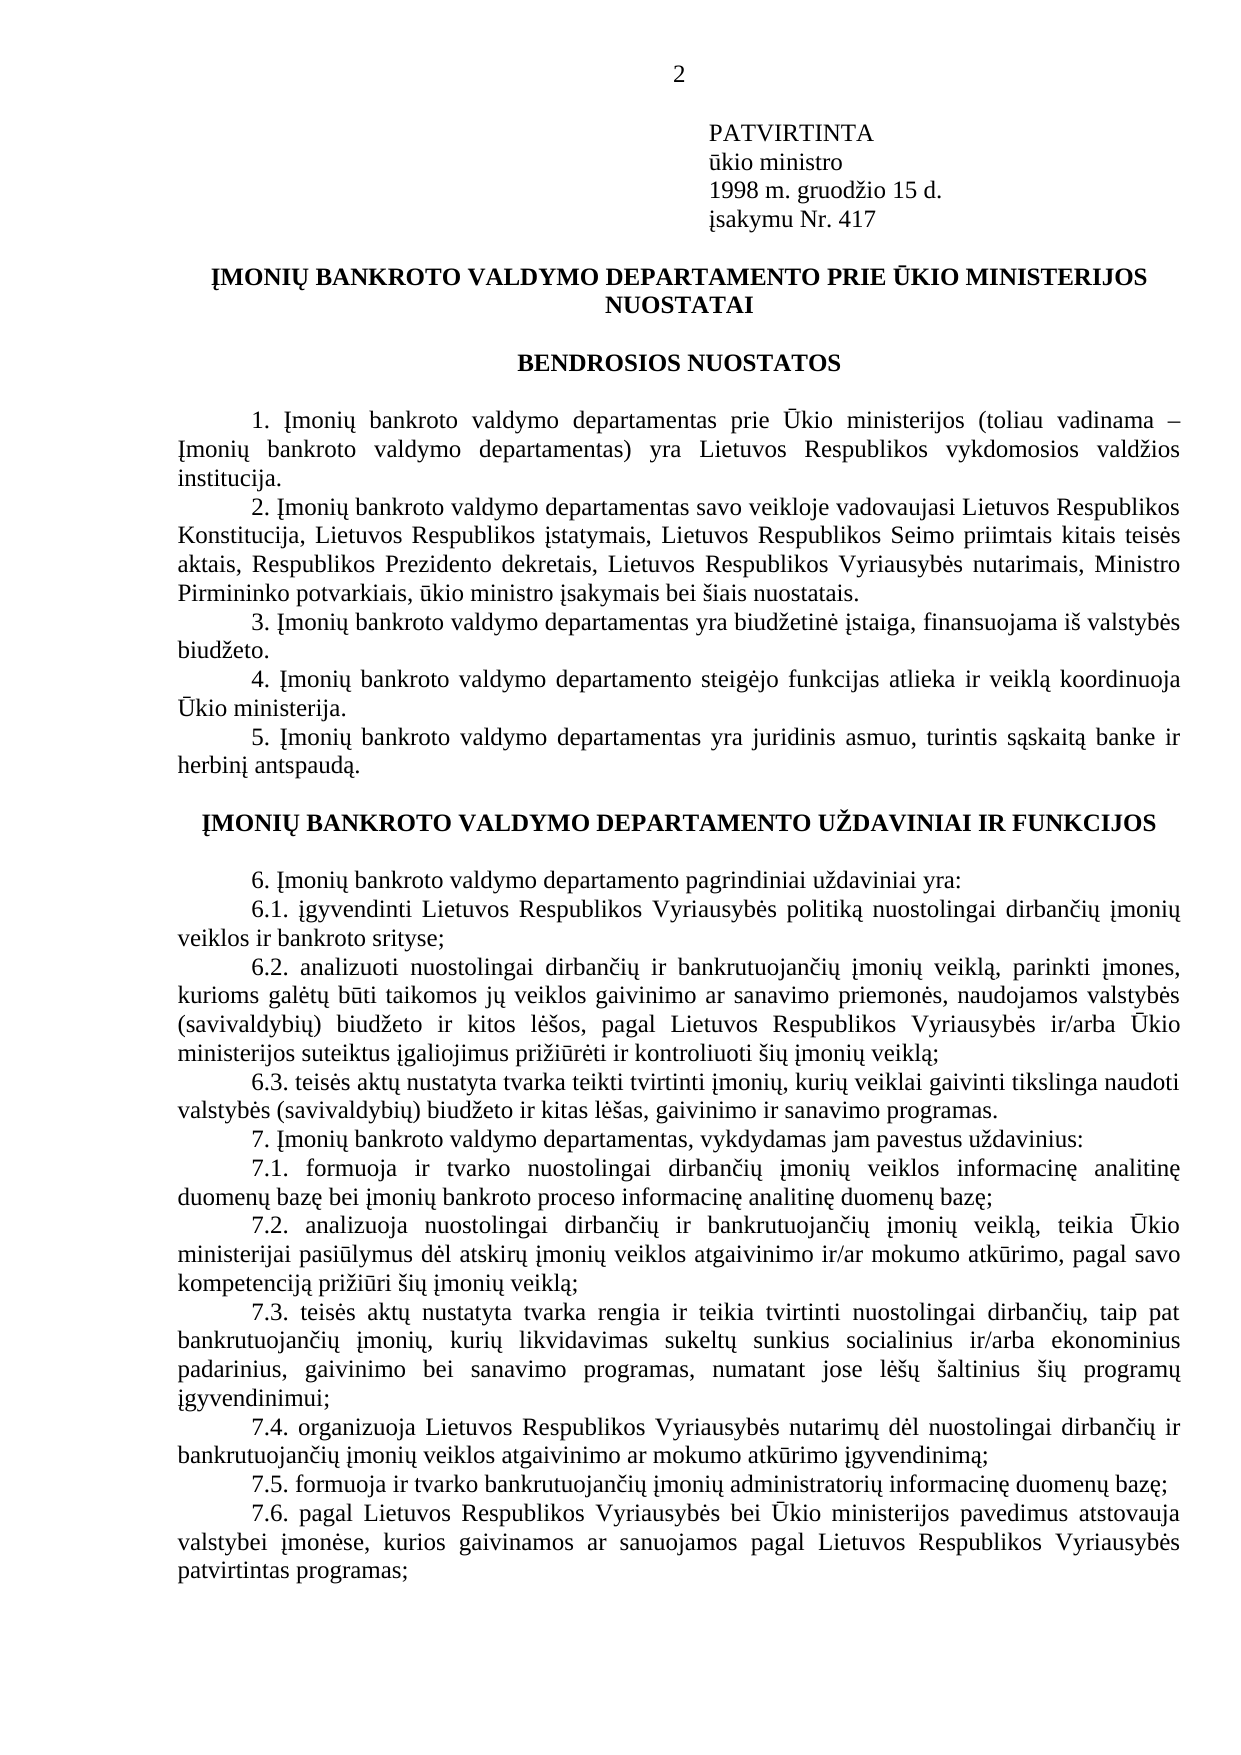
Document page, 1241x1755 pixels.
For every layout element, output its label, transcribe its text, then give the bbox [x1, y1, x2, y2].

text 1998 m. gruodžio 15 d. [177, 176, 1181, 204]
text 7.6. pagal Lietuvos Respublikos Vyriausybės bei Ūkio ministerijos pavedimus atstovauja valstybei įmonėse, kurios gaivinamos ar sanuojamos pagal Lietuvos Respublikos Vyriausybės patvirtintas programas; [177, 1498, 1181, 1584]
text 6.2. analizuoti nuostolingai dirbančių ir bankrutuojančių įmonių veiklą, parinkti įmones, kurioms galėtų būti taikomos jų veiklos gaivinimo ar sanavimo priemonės, naudojamos valstybės (savivaldybių) biudžeto ir kitos lėšos, pagal Lietuvos Respublikos Vyriausybės ir/arba Ūkio ministerijos suteiktus įgaliojimus prižiūrėti ir kontroliuoti šių įmonių veiklą; [177, 952, 1181, 1067]
text 2. Įmonių bankroto valdymo departamentas savo veikloje vadovaujasi Lietuvos Respublikos Konstitucija, Lietuvos Respublikos įstatymais, Lietuvos Respublikos Seimo priimtais kitais teisės aktais, Respublikos Prezidento dekretais, Lietuvos Respublikos Vyriausybės nutarimais, Ministro Pirmininko potvarkiais, ūkio ministro įsakymais bei šiais nuostatais. [177, 492, 1181, 607]
text PATVIRTINTA [177, 118, 1181, 147]
text 7.4. organizuoja Lietuvos Respublikos Vyriausybės nutarimų dėl nuostolingai dirbančių ir bankrutuojančių įmonių veiklos atgaivinimo ar mokumo atkūrimo įgyvendinimą; [177, 1412, 1181, 1469]
text 7.3. teisės aktų nustatyta tvarka rengia ir teikia tvirtinti nuostolingai dirbančių, taip pat bankrutuojančių įmonių, kurių likvidavimas sukeltų sunkius socialinius ir/arba ekonominius padarinius, gaivinimo bei sanavimo programas, numatant jose lėšų šaltinius šių programų įgyvendinimui; [177, 1297, 1181, 1412]
text 7. Įmonių bankroto valdymo departamentas, vykdydamas jam pavestus uždavinius: [177, 1124, 1181, 1153]
text įsakymu Nr. 417 [177, 204, 1181, 233]
text 4. Įmonių bankroto valdymo departamento steigėjo funkcijas atlieka ir veiklą koordinuoja Ūkio ministerija. [177, 664, 1181, 722]
text 7.1. formuoja ir tvarko nuostolingai dirbančių įmonių veiklos informacinę analitinę duomenų bazę bei įmonių bankroto proceso informacinę analitinę duomenų bazę; [177, 1153, 1181, 1211]
text 6. Įmonių bankroto valdymo departamento pagrindiniai uždaviniai yra: [177, 866, 1181, 894]
text 6.1. įgyvendinti Lietuvos Respublikos Vyriausybės politiką nuostolingai dirbančių įmonių veiklos ir bankroto srityse; [177, 894, 1181, 952]
text 1. Įmonių bankroto valdymo departamentas prie Ūkio ministerijos (toliau vadinama – Įmonių bankroto valdymo departamentas) yra Lietuvos Respublikos vykdomosios valdžios institucija. [177, 406, 1181, 492]
text ūkio ministro [177, 147, 1181, 176]
text ĮMONIŲ BANKROTO VALDYMO DEPARTAMENTO PRIE ŪKIO MINISTERIJOS NUOSTATAI [177, 262, 1181, 319]
text 7.5. formuoja ir tvarko bankrutuojančių įmonių administratorių informacinę duomenų bazę; [177, 1469, 1181, 1498]
text 6.3. teisės aktų nustatyta tvarka teikti tvirtinti įmonių, kurių veiklai gaivinti tikslinga naudoti valstybės (savivaldybių) biudžeto ir kitas lėšas, gaivinimo ir sanavimo programas. [177, 1067, 1181, 1124]
text Bendrosios nuostatos [177, 348, 1181, 377]
text 3. Įmonių bankroto valdymo departamentas yra biudžetinė įstaiga, finansuojama iš valstybės biudžeto. [177, 607, 1181, 664]
text 7.2. analizuoja nuostolingai dirbančių ir bankrutuojančių įmonių veiklą, teikia Ūkio ministerijai pasiūlymus dėl atskirų įmonių veiklos atgaivinimo ir/ar mokumo atkūrimo, pagal savo kompetenciją prižiūri šių įmonių veiklą; [177, 1211, 1181, 1297]
text 5. Įmonių bankroto valdymo departamentas yra juridinis asmuo, turintis sąskaitą banke ir herbinį antspaudą. [177, 722, 1181, 779]
text Įmonių bankroto valdymo departamento uždaviniai ir funkcijos [177, 808, 1181, 837]
